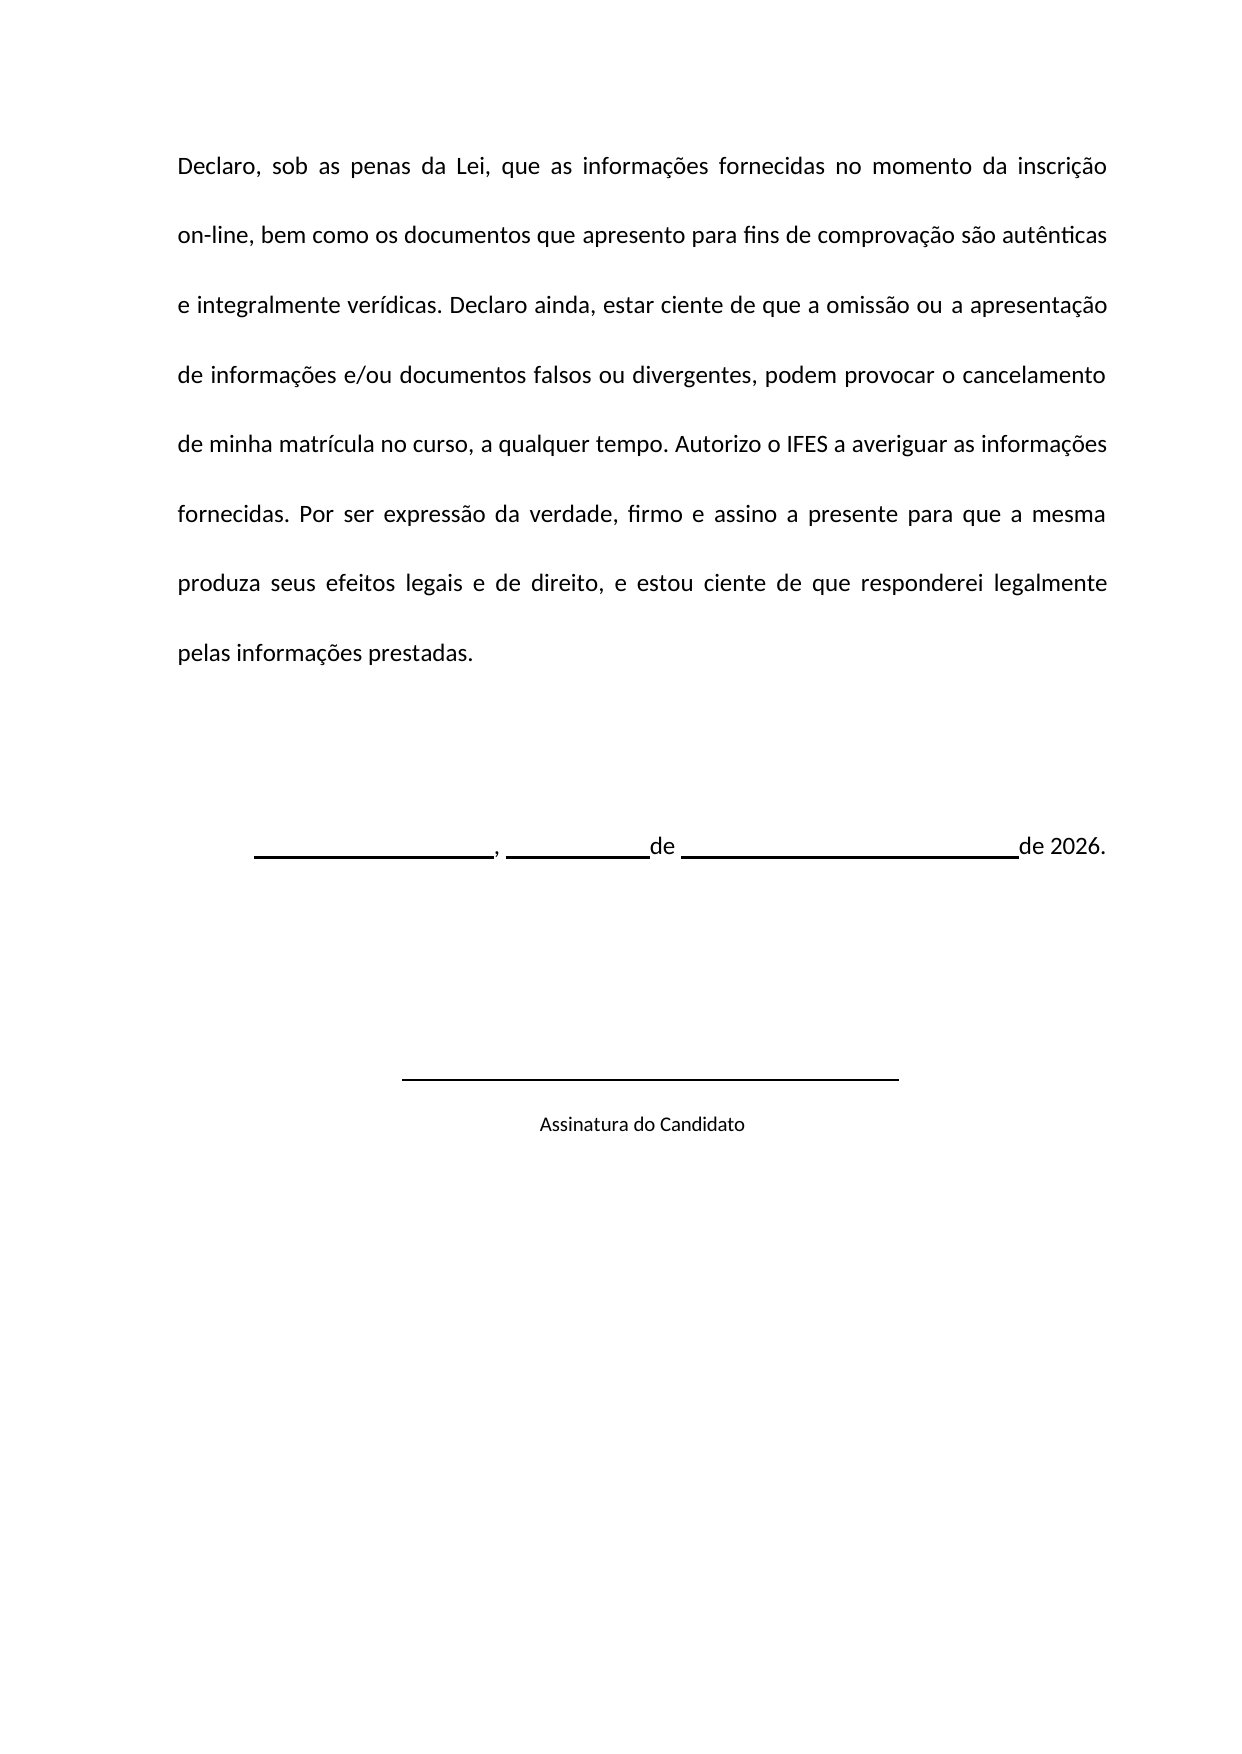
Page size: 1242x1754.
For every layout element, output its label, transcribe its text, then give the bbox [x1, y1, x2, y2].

text , de de 2026. [254, 830, 1168, 861]
text Assinatura do Candidato [178, 1111, 1106, 1137]
text Declaro, sob as penas da Lei, que as informações fornecidas no momento da inscrição on-line, bem como os documentos que apresento para fins de comprovação são autênticas e integralmente verídicas. Declaro ainda, estar ciente de que a omissão ou a apresentação de informações e/ou documentos falsos ou divergentes, podem provocar o cancelamento de minha matrícula no curso, a qualquer tempo. Autorizo o IFES a averiguar as informações fornecidas. Por ser expressão da verdade, firmo e assino a presente para que a mesma produza seus efeitos legais e de direito, e estou ciente de que responderei legalmente pelas informações prestadas. [177, 150, 1108, 668]
